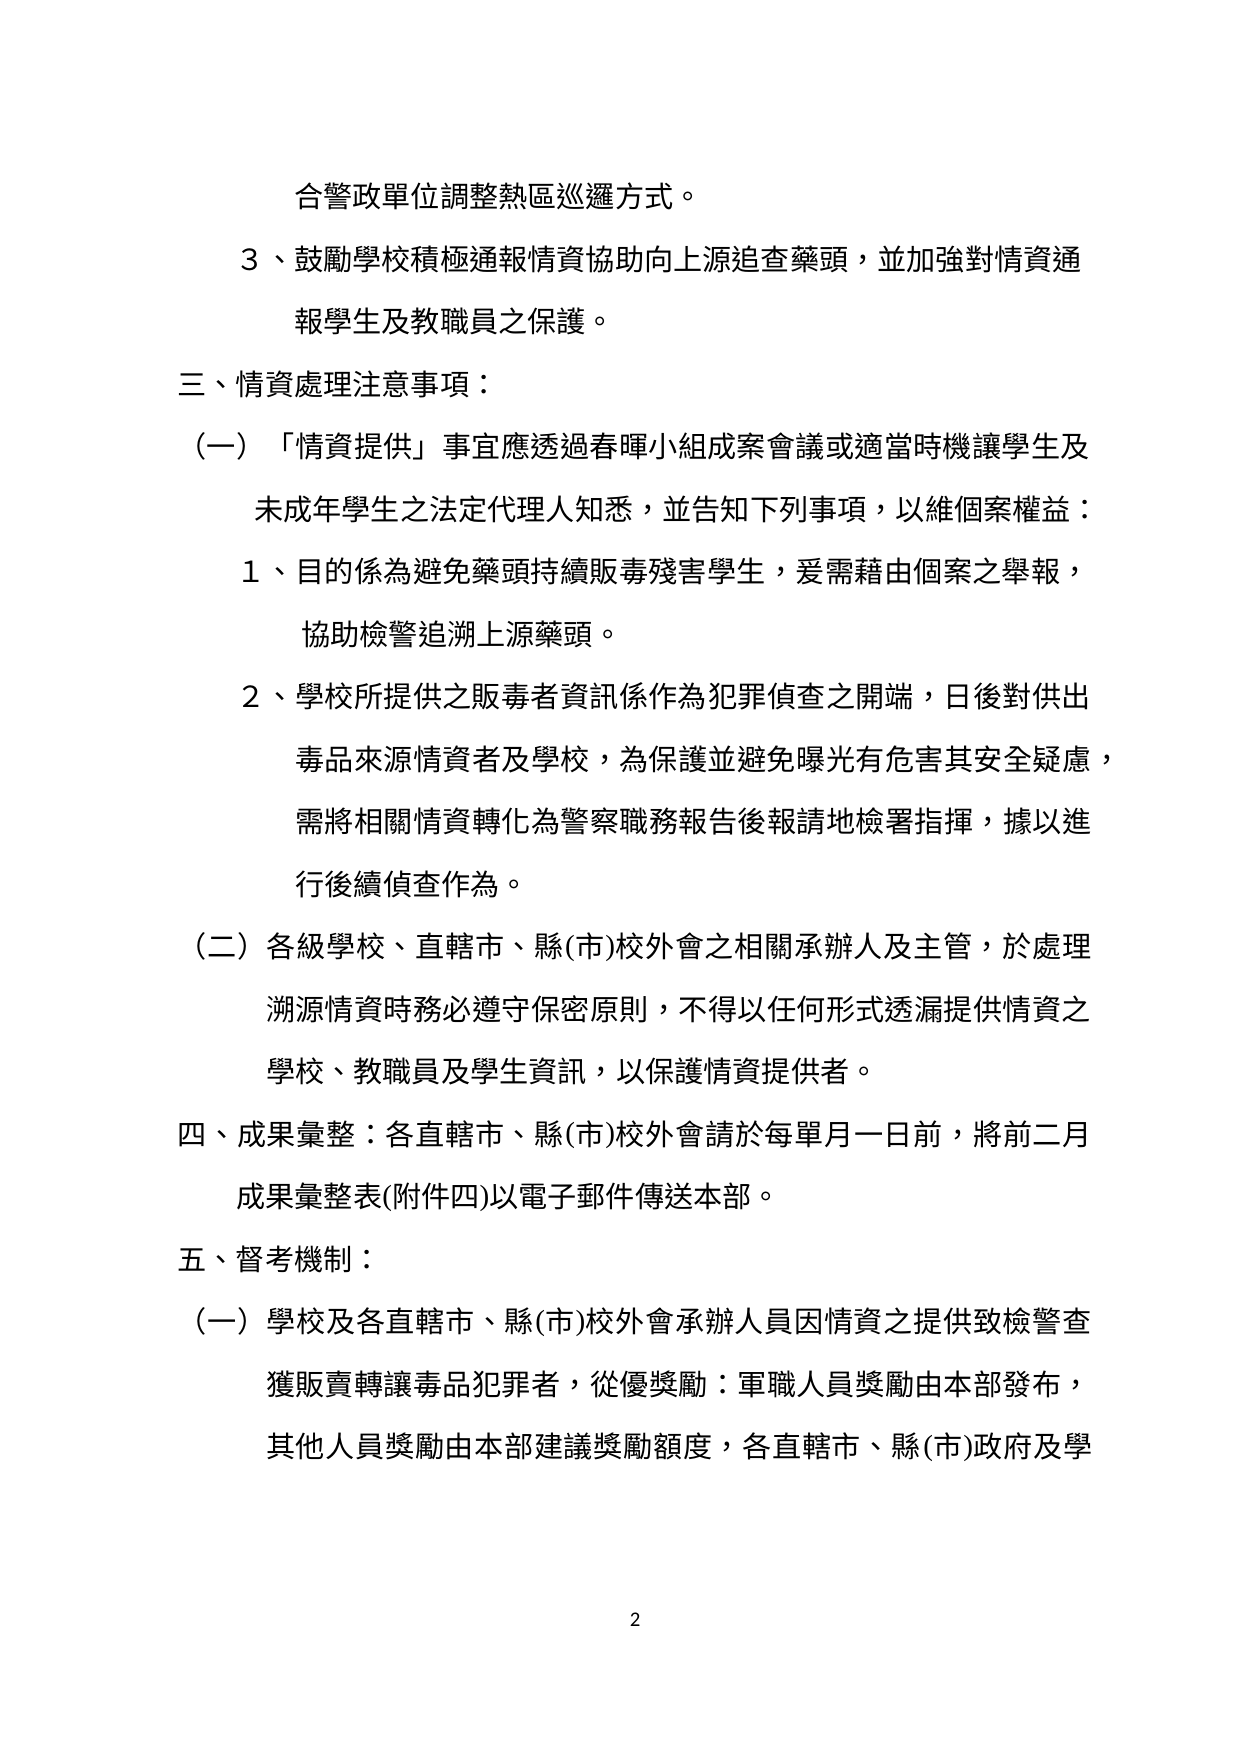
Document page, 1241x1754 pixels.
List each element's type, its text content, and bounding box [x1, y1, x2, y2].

text １、目的係為避免藥頭持續販毒殘害學生，爰需藉由個案之舉報， 協助檢警追溯上源藥頭。 [177, 528, 1092, 653]
text （一）學校及各直轄市、縣(市)校外會承辦人員因情資之提供致檢警查獲販賣轉讓毒品犯罪者，從優獎勵：軍職人員獎勵由本部發布，其他人員獎勵由本部建議獎勵額度，各直轄市、縣(市)政府及學 [177, 1278, 1092, 1466]
text ３、鼓勵學校積極通報情資協助向上源追查藥頭，並加強對情資通 [177, 216, 1092, 278]
text （一）「情資提供」事宜應透過春暉小組成案會議或適當時機讓學生及 未成年學生之法定代理人知悉，並告知下列事項，以維個案權益： [177, 403, 1092, 528]
text 三、情資處理注意事項： [177, 341, 1092, 403]
text 五、督考機制： [177, 1216, 1092, 1278]
text 報學生及教職員之保護。 [177, 278, 1092, 341]
text 四、成果彙整：各直轄市、縣(市)校外會請於每單月一日前，將前二月成果彙整表(附件四)以電子郵件傳送本部。 [177, 1091, 1092, 1216]
text （二）各級學校、直轄市、縣(市)校外會之相關承辦人及主管，於處理溯源情資時務必遵守保密原則，不得以任何形式透漏提供情資之學校、教職員及學生資訊，以保護情資提供者。 [177, 903, 1092, 1091]
text 合警政單位調整熱區巡邏方式。 [177, 153, 1092, 216]
text ２、學校所提供之販毒者資訊係作為犯罪偵查之開端，日後對供出毒品來源情資者及學校，為保護並避免曝光有危害其安全疑慮，需將相關情資轉化為警察職務報告後報請地檢署指揮，據以進行後續偵查作為。 [177, 653, 1092, 903]
